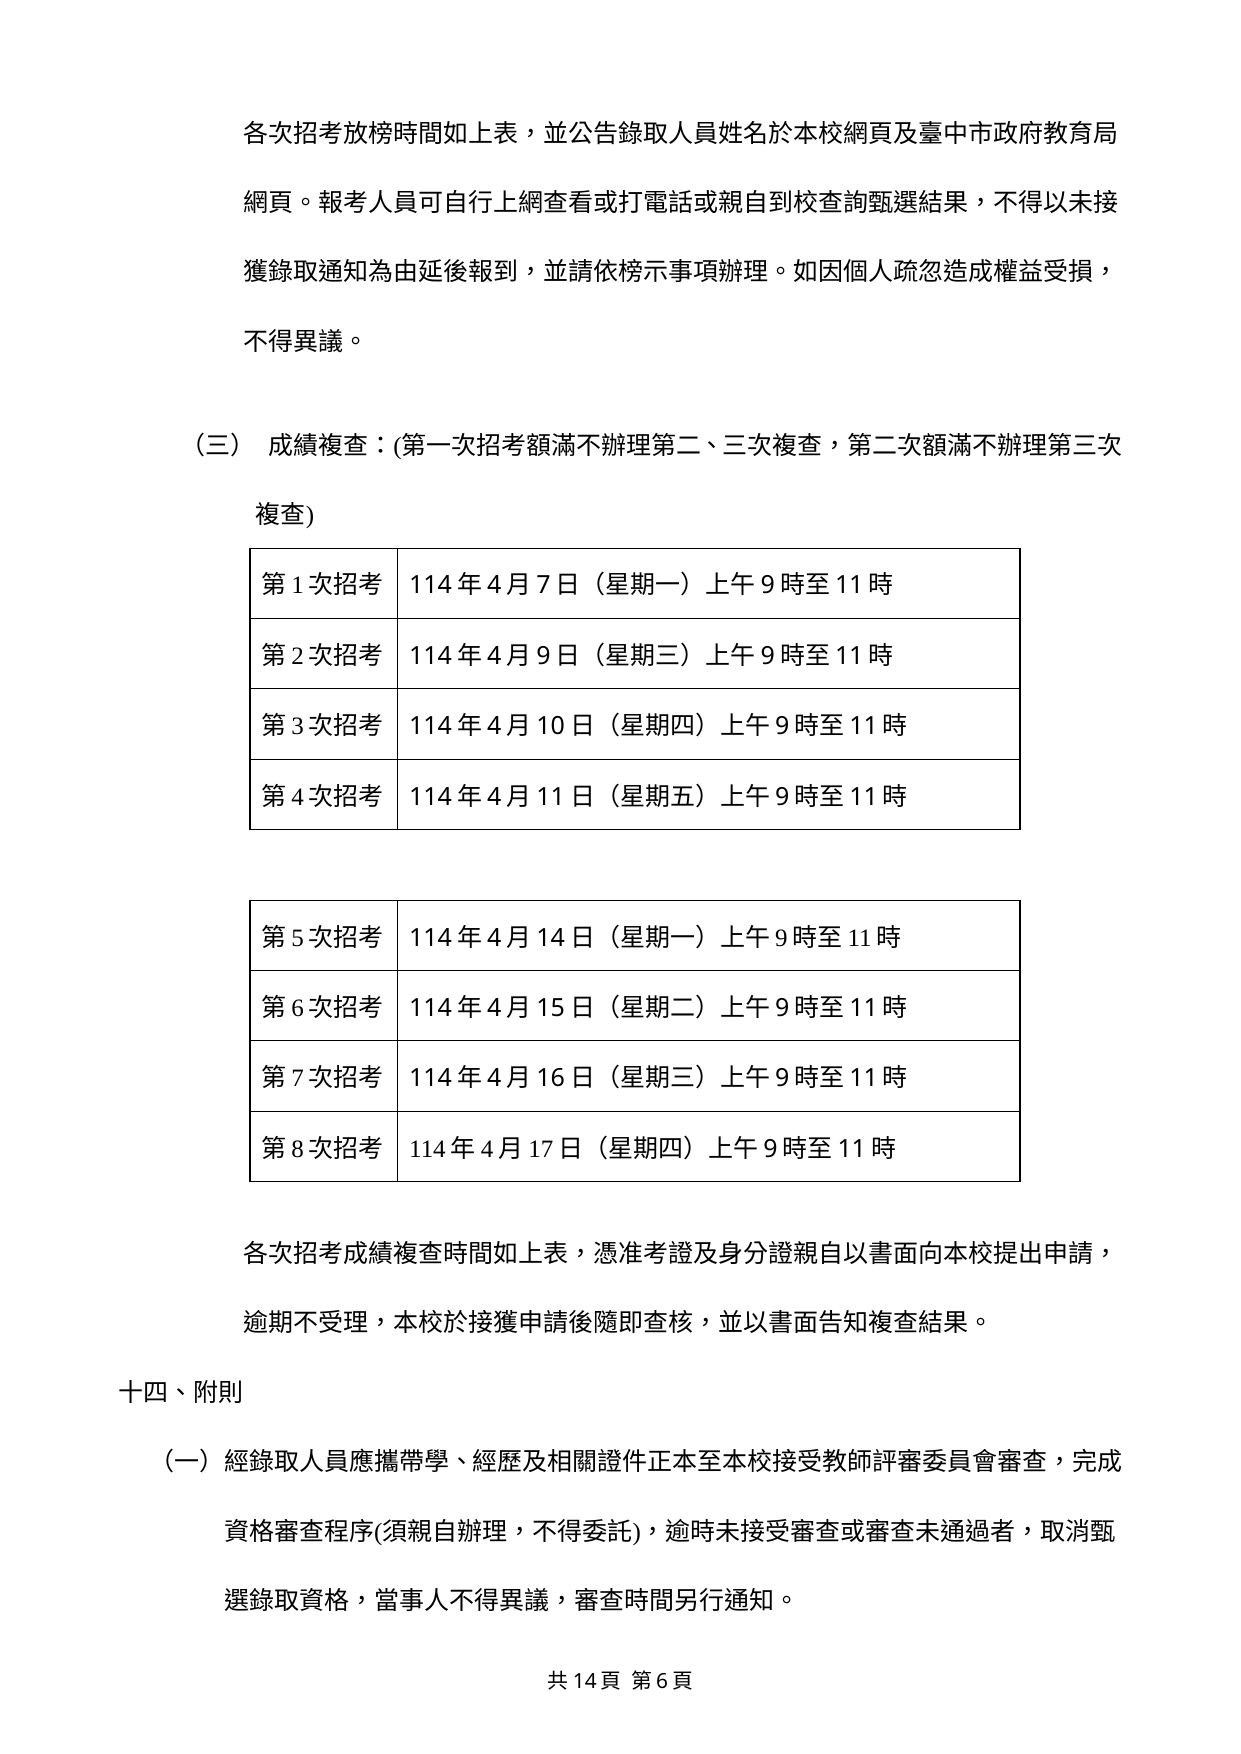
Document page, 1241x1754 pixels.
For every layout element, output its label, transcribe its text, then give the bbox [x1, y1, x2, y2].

table_cell 第6次招考 [251, 971, 397, 1040]
table_cell 114年4月15日（星期二）上午9時至11時 [398, 971, 1019, 1040]
table_cell 114年4月17日（星期四）上午9時至11時 [398, 1112, 1019, 1181]
text 十四、附則 [118, 1356, 1122, 1425]
text （一）經錄取人員應攜帶學、經歷及相關證件正本至本校接受教師評審委員會審查，完成資格審查程序(須親自辦理，不得委託)，逾時未接受審查或審查未通過者，取消甄選錄取資格，當事人不得異議，審查時間另行通知。 [149, 1425, 1122, 1633]
table_header 第5次招考 [251, 901, 397, 970]
table_cell 第3次招考 [251, 689, 397, 759]
table_cell 114年4月10日（星期四）上午9時至11時 [398, 689, 1019, 759]
list 成績複查：(第一次招考額滿不辦理第二、三次複查，第二次額滿不辦理第三次複查) [181, 409, 1122, 547]
table_cell 第4次招考 [251, 760, 397, 829]
table_header 第1次招考 [251, 549, 397, 618]
table_cell 第7次招考 [251, 1041, 397, 1111]
table_header 114年4月14日（星期一）上午9時至11時 [398, 901, 1019, 970]
table_cell 第2次招考 [251, 619, 397, 688]
table_cell 114年4月11日（星期五）上午9時至11時 [398, 760, 1019, 829]
text 各次招考放榜時間如上表，並公告錄取人員姓名於本校網頁及臺中市政府教育局網頁。報考人員可自行上網查看或打電話或親自到校查詢甄選結果，不得以未接獲錄取通知為由延後報到，並請依榜示事項辦理。如因個人疏忽造成權益受損，不得異議。 [243, 96, 1122, 374]
table_header 114年4月7日（星期一）上午9時至11時 [398, 549, 1019, 618]
text 各次招考成績複查時間如上表，憑准考證及身分證親自以書面向本校提出申請，逾期不受理，本校於接獲申請後隨即查核，並以書面告知複查結果。 [243, 1217, 1122, 1356]
table_cell 114年4月9日（星期三）上午9時至11時 [398, 619, 1019, 688]
table_cell 第8次招考 [251, 1112, 397, 1181]
table_cell 114年4月16日（星期三）上午9時至11時 [398, 1041, 1019, 1111]
